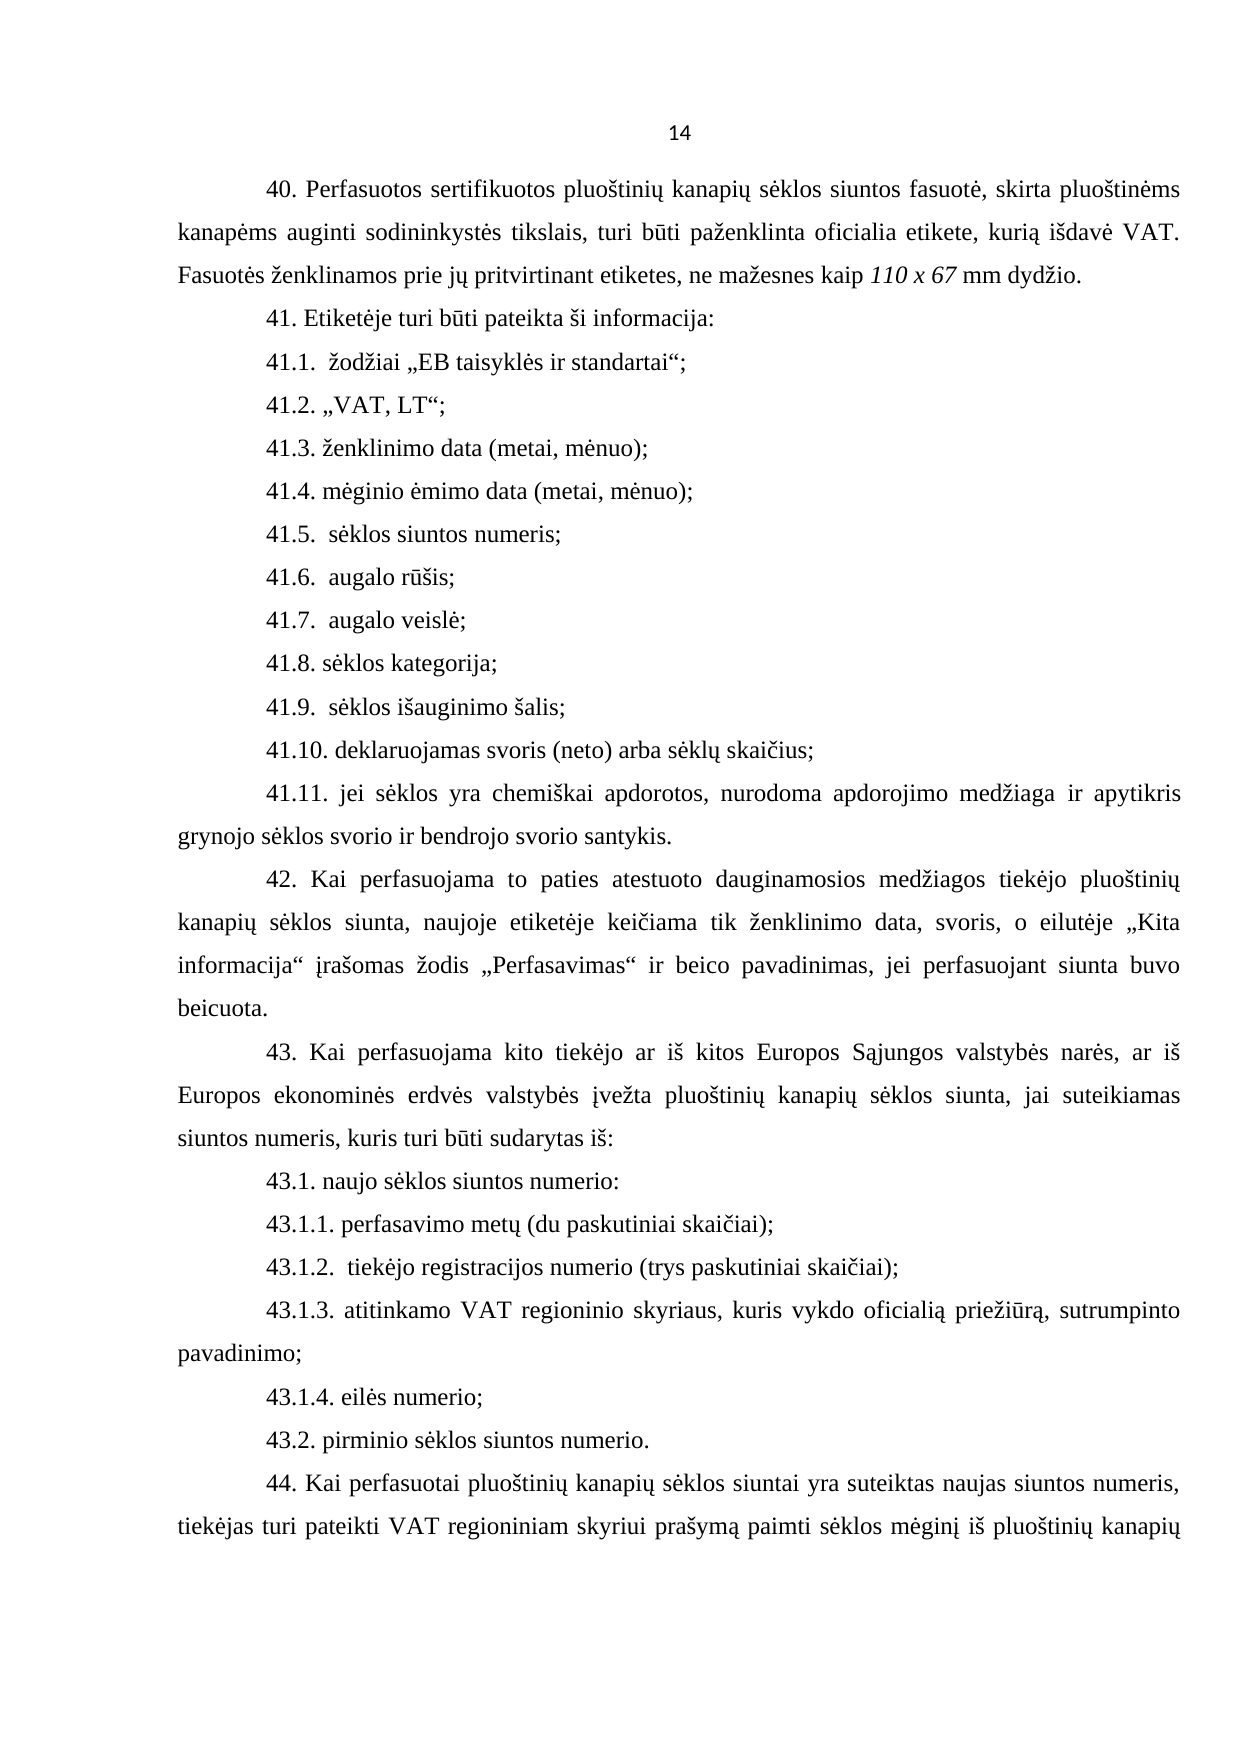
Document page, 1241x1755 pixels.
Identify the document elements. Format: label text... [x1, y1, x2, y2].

text 41.8. sėklos kategorija; [177, 648, 1181, 677]
text 44. Kai perfasuotai pluoštinių kanapių sėklos siuntai yra suteiktas naujas siuntos numeris, tiekėjas turi pateikti VAT regioniniam skyriui prašymą paimti sėklos mėginį iš pluoštinių kanapių [177, 1468, 1181, 1540]
text 41. Etiketėje turi būti pateikta ši informacija: [177, 303, 1181, 332]
text 43.1.1. perfasavimo metų (du paskutiniai skaičiai); [177, 1209, 1181, 1238]
text 41.7. augalo veislė; [177, 605, 1181, 634]
text 41.6. augalo rūšis; [177, 562, 1181, 591]
text 43. Kai perfasuojama kito tiekėjo ar iš kitos Europos Sąjungos valstybės narės, ar iš Europos ekonominės erdvės valstybės įvežta pluoštinių kanapių sėklos siunta, jai suteikiamas siuntos numeris, kuris turi būti sudarytas iš: [177, 1037, 1181, 1152]
text 41.2. „VAT, LT“; [177, 390, 1181, 418]
text 41.11. jei sėklos yra chemiškai apdorotos, nurodoma apdorojimo medžiaga ir apytikris grynojo sėklos svorio ir bendrojo svorio santykis. [177, 778, 1181, 850]
text 41.4. mėginio ėmimo data (metai, mėnuo); [177, 476, 1181, 505]
text 43.2. pirminio sėklos siuntos numerio. [177, 1425, 1181, 1453]
text 41.1. žodžiai „EB taisyklės ir standartai“; [177, 347, 1181, 375]
text 41.9. sėklos išauginimo šalis; [177, 692, 1181, 720]
text 43.1.3. atitinkamo VAT regioninio skyriaus, kuris vykdo oficialią priežiūrą, sutrumpinto pavadinimo; [177, 1295, 1181, 1367]
text 41.5. sėklos siuntos numeris; [177, 519, 1181, 548]
text 43.1.4. eilės numerio; [177, 1382, 1181, 1410]
text 40. Perfasuotos sertifikuotos pluoštinių kanapių sėklos siuntos fasuotė, skirta pluoštinėms kanapėms auginti sodininkystės tikslais, turi būti paženklinta oficialia etikete, kurią išdavė VAT. Fasuotės ženklinamos prie jų pritvirtinant etiketes, ne mažesnes kaip 110 x 67 mm dydžio. [177, 174, 1181, 289]
text 43.1. naujo sėklos siuntos numerio: [177, 1166, 1181, 1195]
text 42. Kai perfasuojama to paties atestuoto dauginamosios medžiagos tiekėjo pluoštinių kanapių sėklos siunta, naujoje etiketėje keičiama tik ženklinimo data, svoris, o eilutėje „Kita informacija“ įrašomas žodis „Perfasavimas“ ir beico pavadinimas, jei perfasuojant siunta buvo beicuota. [177, 864, 1181, 1022]
text 41.3. ženklinimo data (metai, mėnuo); [177, 433, 1181, 462]
text 41.10. deklaruojamas svoris (neto) arba sėklų skaičius; [177, 735, 1181, 763]
text 43.1.2. tiekėjo registracijos numerio (trys paskutiniai skaičiai); [177, 1252, 1181, 1281]
